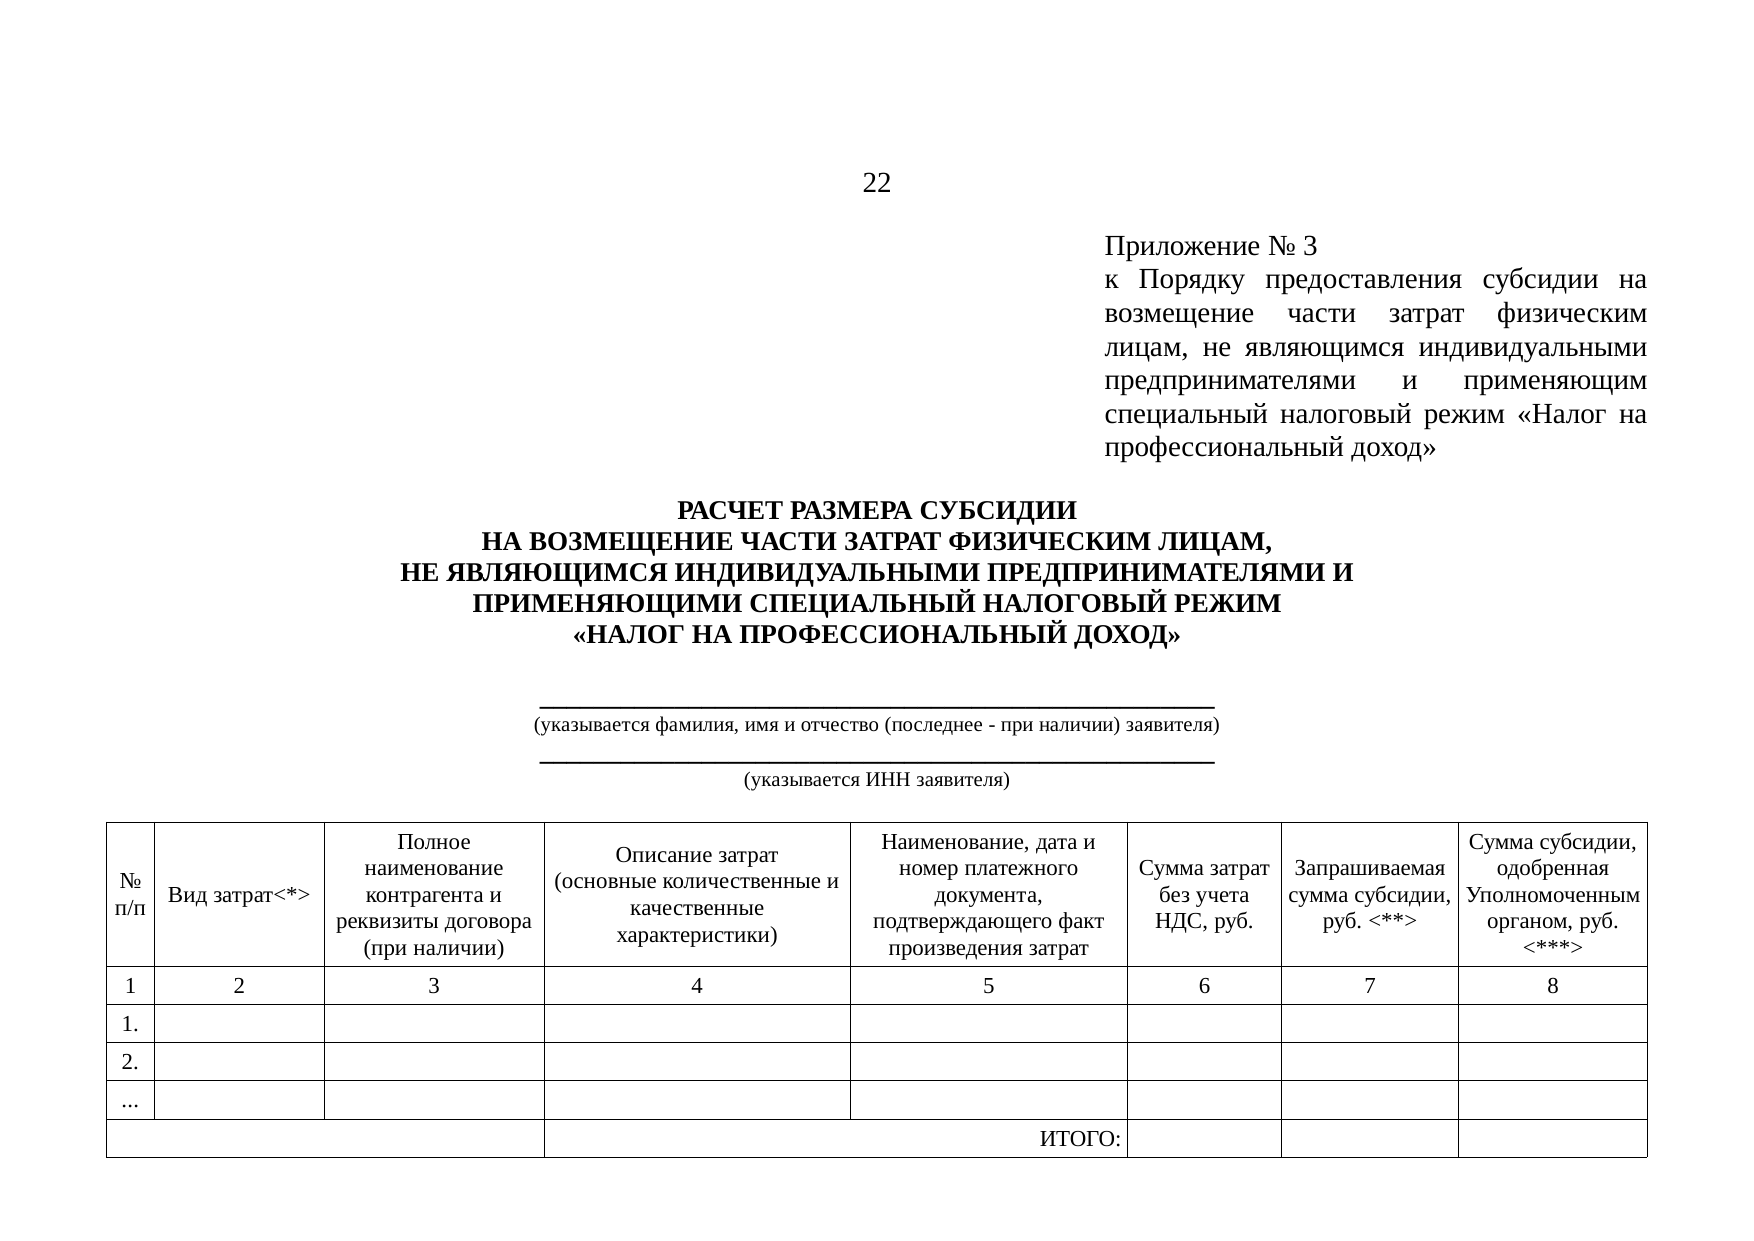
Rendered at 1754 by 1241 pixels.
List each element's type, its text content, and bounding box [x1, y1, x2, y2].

table_header Описание затрат (основные количественные и качественные характеристики) [545, 823, 850, 966]
table_cell [545, 1043, 850, 1080]
table_cell [1459, 1081, 1647, 1118]
table_cell 2. [107, 1043, 154, 1080]
table_cell [155, 1081, 324, 1118]
table_cell [1459, 1043, 1647, 1080]
table_cell [1282, 1081, 1458, 1118]
table_cell [1282, 1043, 1458, 1080]
table_header № п/п [107, 823, 154, 966]
table_cell [851, 1043, 1127, 1080]
table_header Вид затрат<*> [155, 823, 324, 966]
table_cell [851, 1005, 1127, 1042]
text к Порядку предоставления субсидии на возмещение части затрат физическим лицам, не являющимся индивидуальными предпринимателями и применяющим специальный налоговый режим «Налог на профессиональный доход» [1104, 262, 1648, 463]
table_cell [1128, 1005, 1281, 1042]
table_cell 4 [545, 967, 850, 1004]
text __________________________________________________ [106, 736, 1648, 767]
text (указывается ИНН заявителя) [106, 767, 1648, 791]
text (указывается фамилия, имя и отчество (последнее - при наличии) заявителя) [106, 711, 1648, 736]
text НА ВОЗМЕЩЕНИЕ ЧАСТИ ЗАТРАТ ФИЗИЧЕСКИМ ЛИЦАМ, [106, 525, 1648, 556]
table_cell 3 [325, 967, 544, 1004]
table_cell 8 [1459, 967, 1647, 1004]
text НЕ ЯВЛЯЮЩИМСЯ ИНДИВИДУАЛЬНЫМИ ПРЕДПРИНИМАТЕЛЯМИ И [106, 556, 1648, 587]
text РАСЧЕТ РАЗМЕРА СУБСИДИИ [106, 494, 1648, 525]
text Приложение № 3 [1104, 228, 1648, 262]
table_header Наименование, дата и номер платежного документа, подтверждающего факт произведения затрат [851, 823, 1127, 966]
table_cell [1128, 1120, 1281, 1157]
table_cell [1459, 1005, 1647, 1042]
table_cell 7 [1282, 967, 1458, 1004]
text __________________________________________________ [106, 680, 1648, 711]
table_cell [851, 1081, 1127, 1118]
table_cell [545, 1081, 850, 1118]
table_header Сумма затрат без учета НДС, руб. [1128, 823, 1281, 966]
table_header Запрашиваемая сумма субсидии, руб. <**> [1282, 823, 1458, 966]
table_cell ИТОГО: [545, 1120, 1127, 1157]
table_header Сумма субсидии, одобренная Уполномоченным органом, руб. <***> [1459, 823, 1647, 966]
table_cell 6 [1128, 967, 1281, 1004]
table_cell [325, 1005, 544, 1042]
table_cell [1282, 1120, 1458, 1157]
table_cell [1459, 1120, 1647, 1157]
table_cell [1282, 1005, 1458, 1042]
table_cell [1128, 1081, 1281, 1118]
table_cell [107, 1120, 544, 1157]
table_cell [1128, 1043, 1281, 1080]
table_cell ... [107, 1081, 154, 1118]
table_header Полное наименование контрагента и реквизиты договора (при наличии) [325, 823, 544, 966]
table_cell 1 [107, 967, 154, 1004]
table_cell 5 [851, 967, 1127, 1004]
text ПРИМЕНЯЮЩИМИ СПЕЦИАЛЬНЫЙ НАЛОГОВЫЙ РЕЖИМ [106, 587, 1648, 618]
table_cell [155, 1043, 324, 1080]
table_cell [545, 1005, 850, 1042]
table_cell 2 [155, 967, 324, 1004]
table_cell [155, 1005, 324, 1042]
table_cell [325, 1081, 544, 1118]
table_cell 1. [107, 1005, 154, 1042]
table_cell [325, 1043, 544, 1080]
text «НАЛОГ НА ПРОФЕССИОНАЛЬНЫЙ ДОХОД» [106, 618, 1648, 649]
